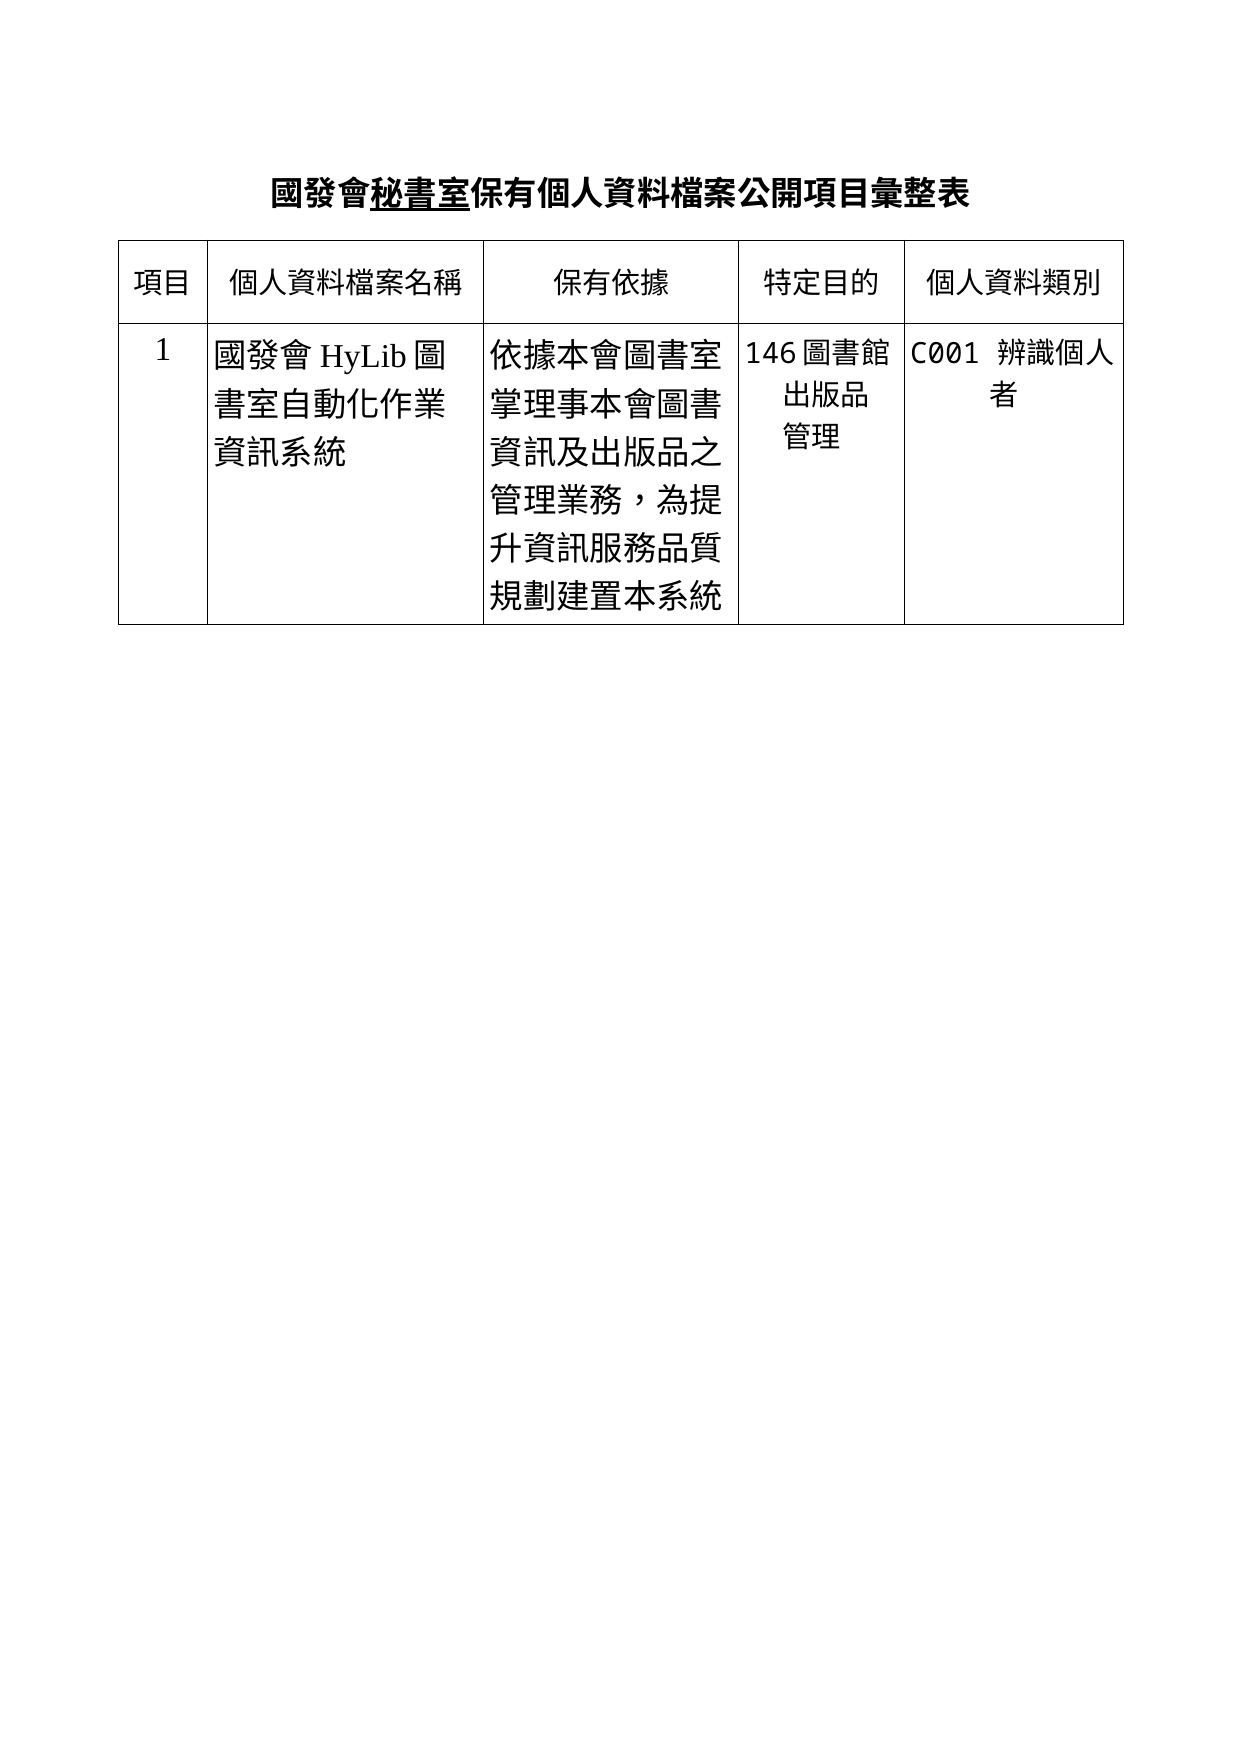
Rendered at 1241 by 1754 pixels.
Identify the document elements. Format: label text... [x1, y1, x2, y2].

table_header 個人資料類別 [905, 241, 1123, 322]
table_cell C001 辨識個人者 [905, 324, 1123, 624]
table_cell 1 [119, 324, 207, 624]
text 國發會秘書室保有個人資料檔案公開項目彙整表 [118, 167, 1122, 215]
table_header 特定目的 [739, 241, 904, 322]
table_header 保有依據 [484, 241, 738, 322]
table_cell 依據本會圖書室掌理事本會圖書資訊及出版品之管理業務，為提升資訊服務品質規劃建置本系統 [484, 324, 738, 624]
table_cell 146圖書館出版品管理 [739, 324, 904, 624]
table_header 項目 [119, 241, 207, 322]
table_header 個人資料檔案名稱 [208, 241, 483, 322]
table_cell 國發會HyLib圖書室自動化作業資訊系統 [208, 324, 483, 624]
